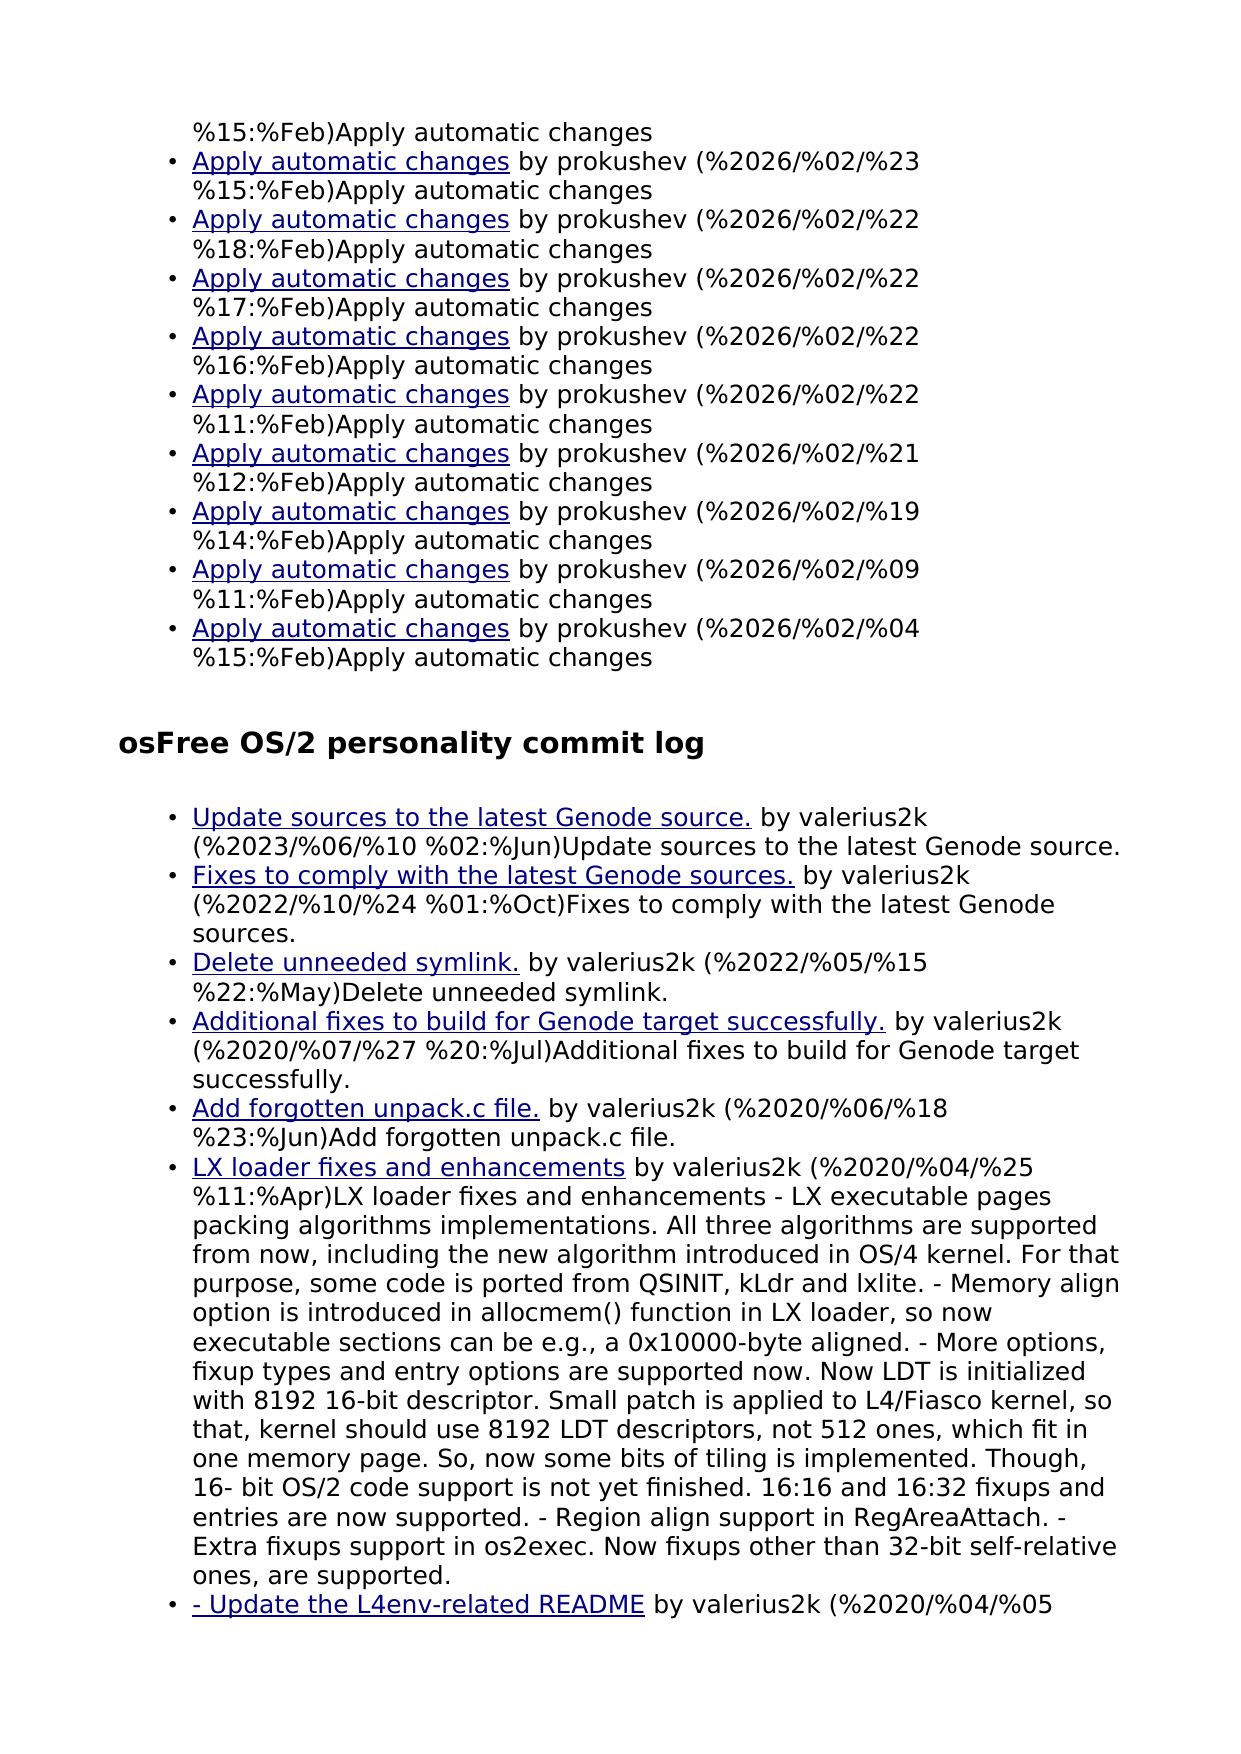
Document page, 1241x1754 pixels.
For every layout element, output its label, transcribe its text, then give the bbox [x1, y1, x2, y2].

list Apply automatic changes by prokushev (%2026/%02/%04 %15:%Feb)Apply automatic changes [177, 614, 1122, 672]
list Update sources to the latest Genode source. by valerius2k (%2023/%06/%10 %02:%Jun)Update sources to the latest Genode source. [177, 803, 1122, 861]
list Apply automatic changes by prokushev (%2026/%02/%09 %11:%Feb)Apply automatic changes [177, 556, 1122, 614]
list - Update the L4env-related README by valerius2k (%2020/%04/%05 [177, 1590, 1122, 1619]
list Apply automatic changes by prokushev (%2026/%02/%23 %15:%Feb)Apply automatic changes [177, 147, 1122, 206]
list Fixes to comply with the latest Genode sources. by valerius2k (%2022/%10/%24 %01:%Oct)Fixes to comply with the latest Genode sources. [177, 861, 1122, 948]
list Apply automatic changes by prokushev (%2026/%02/%22 %11:%Feb)Apply automatic changes [177, 381, 1122, 439]
list Apply automatic changes by prokushev (%2026/%02/%22 %16:%Feb)Apply automatic changes [177, 322, 1122, 381]
list Delete unneeded symlink. by valerius2k (%2022/%05/%15 %22:%May)Delete unneeded symlink. [177, 948, 1122, 1007]
list Add forgotten unpack.c file. by valerius2k (%2020/%06/%18 %23:%Jun)Add forgotten unpack.c file. [177, 1094, 1122, 1153]
list %15:%Feb)Apply automatic changes [177, 118, 1122, 147]
list Apply automatic changes by prokushev (%2026/%02/%19 %14:%Feb)Apply automatic changes [177, 497, 1122, 556]
subtitle osFree OS/2 personality commit log [118, 727, 1122, 761]
list Additional fixes to build for Genode target successfully. by valerius2k (%2020/%07/%27 %20:%Jul)Additional fixes to build for Genode target successfully. [177, 1007, 1122, 1094]
list Apply automatic changes by prokushev (%2026/%02/%21 %12:%Feb)Apply automatic changes [177, 439, 1122, 497]
list Apply automatic changes by prokushev (%2026/%02/%22 %18:%Feb)Apply automatic changes [177, 206, 1122, 264]
list Apply automatic changes by prokushev (%2026/%02/%22 %17:%Feb)Apply automatic changes [177, 264, 1122, 322]
list LX loader fixes and enhancements by valerius2k (%2020/%04/%25 %11:%Apr)LX loader fixes and enhancements - LX executable pages packing algorithms implementations. All three algorithms are supported from now, including the new algorithm introduced in OS/4 kernel. For that purpose, some code is ported from QSINIT, kLdr and lxlite. - Memory align option is introduced in allocmem() function in LX loader, so now executable sections can be e.g., a 0x10000-byte aligned. - More options, fixup types and entry options are supported now. Now LDT is initialized with 8192 16-bit descriptor. Small patch is applied to L4/Fiasco kernel, so that, kernel should use 8192 LDT descriptors, not 512 ones, which fit in one memory page. So, now some bits of tiling is implemented. Though, 16- bit OS/2 code support is not yet finished. 16:16 and 16:32 fixups and entries are now supported. - Region align support in RegAreaAttach. - Extra fixups support in os2exec. Now fixups other than 32-bit self-relative ones, are supported. [177, 1153, 1122, 1590]
